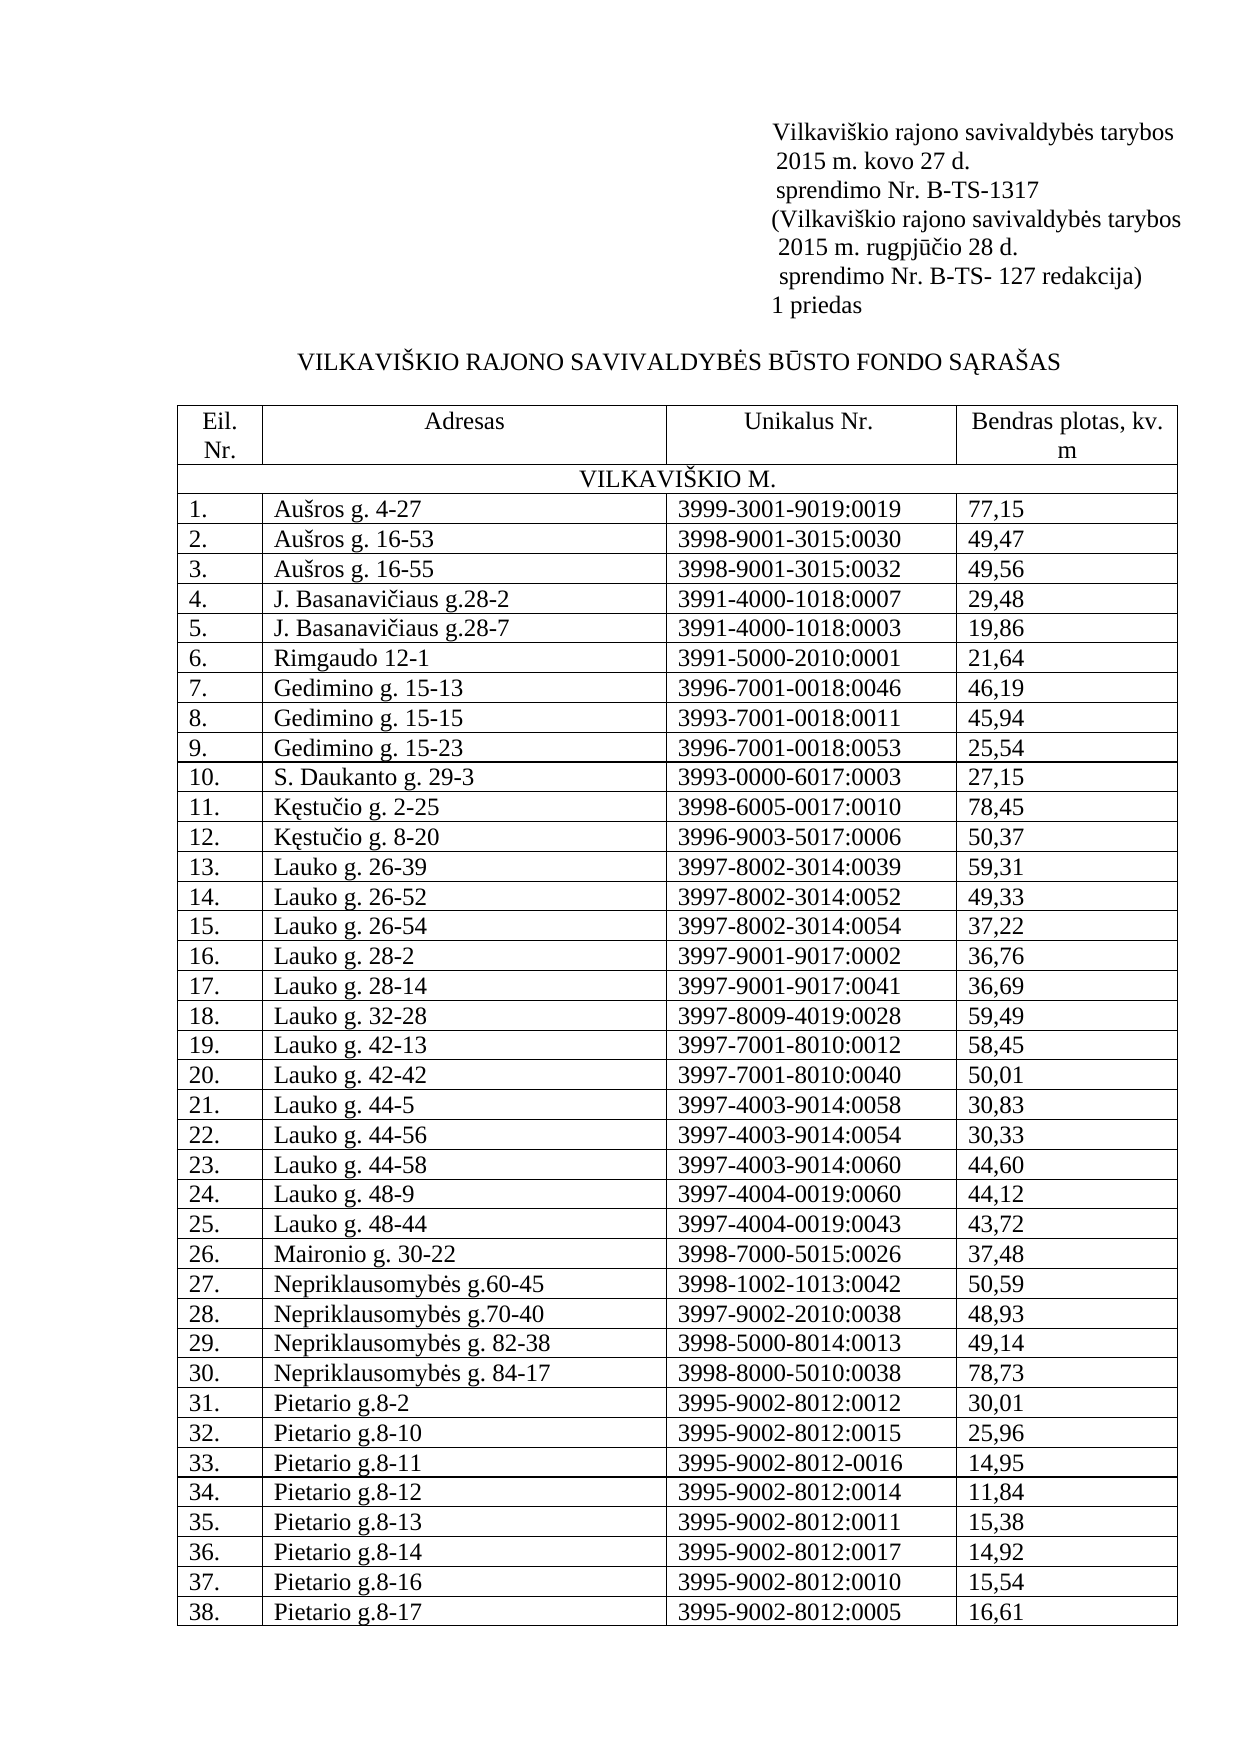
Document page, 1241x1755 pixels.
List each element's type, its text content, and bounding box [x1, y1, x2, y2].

table_cell 50,01 [957, 1060, 1177, 1089]
table_cell 14,92 [957, 1537, 1177, 1566]
table_cell 7. [178, 673, 262, 702]
table_cell 43,72 [957, 1209, 1177, 1238]
table_cell 30. [178, 1358, 262, 1387]
table_cell 26. [178, 1239, 262, 1268]
table_cell 37,48 [957, 1239, 1177, 1268]
table_cell 25,96 [957, 1418, 1177, 1447]
table_cell Pietario g.8-13 [263, 1507, 666, 1536]
table_cell 3997-9001-9017:0002 [667, 941, 956, 970]
table_cell 3. [178, 554, 262, 583]
table_cell Lauko g. 44-5 [263, 1090, 666, 1119]
table_cell 29. [178, 1329, 262, 1357]
table_cell 33. [178, 1448, 262, 1476]
table_cell 50,37 [957, 822, 1177, 851]
table_cell J. Basanavičiaus g.28-7 [263, 614, 666, 642]
table_cell 3998-8000-5010:0038 [667, 1358, 956, 1387]
table_cell 21. [178, 1090, 262, 1119]
text (Vilkaviškio rajono savivaldybės tarybos [177, 204, 1181, 232]
table_cell Pietario g.8-14 [263, 1537, 666, 1566]
table_cell 3996-9003-5017:0006 [667, 822, 956, 851]
table_cell 15,38 [957, 1507, 1177, 1536]
table_cell Kęstučio g. 8-20 [263, 822, 666, 851]
table_cell 44,12 [957, 1180, 1177, 1208]
table_cell Lauko g. 26-39 [263, 852, 666, 881]
table_header Unikalus Nr. [667, 406, 956, 463]
table_cell Aušros g. 16-53 [263, 524, 666, 553]
table_cell 3997-4003-9014:0060 [667, 1150, 956, 1178]
table_cell 49,47 [957, 524, 1177, 553]
table_cell 3997-9001-9017:0041 [667, 971, 956, 1000]
text sprendimo Nr. B-TS-1317 [177, 175, 1181, 204]
table_cell 44,60 [957, 1150, 1177, 1178]
table_cell 11,84 [957, 1478, 1177, 1506]
table_cell 3991-4000-1018:0007 [667, 584, 956, 612]
table_cell 35. [178, 1507, 262, 1536]
table_cell 3995-9002-8012:0010 [667, 1567, 956, 1596]
table_cell 24. [178, 1180, 262, 1208]
table_cell 48,93 [957, 1299, 1177, 1327]
table_cell 3993-7001-0018:0011 [667, 703, 956, 732]
table_cell Nepriklausomybės g.60-45 [263, 1269, 666, 1298]
text sprendimo Nr. B-TS- 127 redakcija) [177, 261, 1181, 290]
table_cell 11. [178, 792, 262, 821]
table_cell 28. [178, 1299, 262, 1327]
table_cell 37. [178, 1567, 262, 1596]
table_cell Pietario g.8-12 [263, 1478, 666, 1506]
table_cell 10. [178, 763, 262, 791]
table_cell 36,76 [957, 941, 1177, 970]
table_cell 13. [178, 852, 262, 881]
table_cell 59,31 [957, 852, 1177, 881]
table_cell 3991-4000-1018:0003 [667, 614, 956, 642]
table_cell 49,14 [957, 1329, 1177, 1357]
table_cell S. Daukanto g. 29-3 [263, 763, 666, 791]
table_cell Gedimino g. 15-15 [263, 703, 666, 732]
table_cell 25,54 [957, 733, 1177, 761]
table_cell Nepriklausomybės g. 82-38 [263, 1329, 666, 1357]
table_cell 20. [178, 1060, 262, 1089]
table_cell 1. [178, 494, 262, 523]
table_cell Lauko g. 28-14 [263, 971, 666, 1000]
table_cell 50,59 [957, 1269, 1177, 1298]
table_cell 49,33 [957, 882, 1177, 910]
text 1 priedas [177, 290, 1181, 319]
table_cell 22. [178, 1120, 262, 1149]
table_cell 49,56 [957, 554, 1177, 583]
table_cell Pietario g.8-11 [263, 1448, 666, 1476]
table_cell 2. [178, 524, 262, 553]
table_cell 78,73 [957, 1358, 1177, 1387]
table_cell 3991-5000-2010:0001 [667, 643, 956, 672]
table_cell 36. [178, 1537, 262, 1566]
table_cell 3995-9002-8012:0005 [667, 1597, 956, 1625]
table_cell 3995-9002-8012-0016 [667, 1448, 956, 1476]
table_cell Nepriklausomybės g. 84-17 [263, 1358, 666, 1387]
table_cell Lauko g. 28-2 [263, 941, 666, 970]
table_cell 32. [178, 1418, 262, 1447]
table_cell 34. [178, 1478, 262, 1506]
table_cell Gedimino g. 15-23 [263, 733, 666, 761]
table_cell 3995-9002-8012:0011 [667, 1507, 956, 1536]
table_cell 3997-4003-9014:0058 [667, 1090, 956, 1119]
table_cell 23. [178, 1150, 262, 1178]
table_cell Pietario g.8-17 [263, 1597, 666, 1625]
table_cell 38. [178, 1597, 262, 1625]
table_cell 21,64 [957, 643, 1177, 672]
table_cell 3995-9002-8012:0014 [667, 1478, 956, 1506]
table_cell 30,33 [957, 1120, 1177, 1149]
table_cell 3998-7000-5015:0026 [667, 1239, 956, 1268]
text VILKAVIŠKIO RAJONO SAVIVALDYBĖS BŪSTO FONDO SĄRAŠAS [177, 347, 1181, 376]
table_cell 3997-8002-3014:0054 [667, 911, 956, 940]
table_cell 3995-9002-8012:0017 [667, 1537, 956, 1566]
table_cell 25. [178, 1209, 262, 1238]
table_cell 3998-9001-3015:0032 [667, 554, 956, 583]
table_cell 3997-9002-2010:0038 [667, 1299, 956, 1327]
table_cell Lauko g. 42-42 [263, 1060, 666, 1089]
table_cell Lauko g. 48-9 [263, 1180, 666, 1208]
table_cell 30,83 [957, 1090, 1177, 1119]
table_cell 15,54 [957, 1567, 1177, 1596]
table_cell Maironio g. 30-22 [263, 1239, 666, 1268]
table_cell Lauko g. 32-28 [263, 1001, 666, 1029]
table_cell 12. [178, 822, 262, 851]
table_cell 31. [178, 1388, 262, 1417]
table_cell Rimgaudo 12-1 [263, 643, 666, 672]
table_cell 3997-8002-3014:0039 [667, 852, 956, 881]
table_cell 3997-4004-0019:0043 [667, 1209, 956, 1238]
table_cell Lauko g. 26-54 [263, 911, 666, 940]
table_cell Aušros g. 4-27 [263, 494, 666, 523]
table_cell 3995-9002-8012:0012 [667, 1388, 956, 1417]
table_cell 8. [178, 703, 262, 732]
text 2015 m. kovo 27 d. [177, 146, 1181, 175]
table_cell 29,48 [957, 584, 1177, 612]
table_cell 59,49 [957, 1001, 1177, 1029]
table_cell 3998-5000-8014:0013 [667, 1329, 956, 1357]
table_cell 6. [178, 643, 262, 672]
table_cell 3996-7001-0018:0053 [667, 733, 956, 761]
table_cell 3995-9002-8012:0015 [667, 1418, 956, 1447]
table_cell Lauko g. 48-44 [263, 1209, 666, 1238]
table_cell 3998-1002-1013:0042 [667, 1269, 956, 1298]
table_cell 36,69 [957, 971, 1177, 1000]
table_cell 16. [178, 941, 262, 970]
table_cell 3997-4004-0019:0060 [667, 1180, 956, 1208]
table_cell J. Basanavičiaus g.28-2 [263, 584, 666, 612]
table_cell 27. [178, 1269, 262, 1298]
table_cell Lauko g. 44-58 [263, 1150, 666, 1178]
table_cell Aušros g. 16-55 [263, 554, 666, 583]
table_cell Lauko g. 44-56 [263, 1120, 666, 1149]
table_cell Pietario g.8-10 [263, 1418, 666, 1447]
text Vilkaviškio rajono savivaldybės tarybos [177, 117, 1181, 146]
table_cell 9. [178, 733, 262, 761]
table_cell Gedimino g. 15-13 [263, 673, 666, 702]
table_cell 30,01 [957, 1388, 1177, 1417]
table_cell 3999-3001-9019:0019 [667, 494, 956, 523]
table_header Eil. Nr. [178, 406, 262, 463]
table_cell 3997-4003-9014:0054 [667, 1120, 956, 1149]
table_cell 78,45 [957, 792, 1177, 821]
table_cell 3997-7001-8010:0040 [667, 1060, 956, 1089]
table_cell 3993-0000-6017:0003 [667, 763, 956, 791]
table_cell 14,95 [957, 1448, 1177, 1476]
table_cell Lauko g. 42-13 [263, 1031, 666, 1059]
table_cell 27,15 [957, 763, 1177, 791]
table_cell 45,94 [957, 703, 1177, 732]
table_cell 14. [178, 882, 262, 910]
table_cell 58,45 [957, 1031, 1177, 1059]
text 2015 m. rugpjūčio 28 d. [177, 232, 1181, 261]
table_cell 37,22 [957, 911, 1177, 940]
table_cell 17. [178, 971, 262, 1000]
table_cell 3997-8009-4019:0028 [667, 1001, 956, 1029]
table_cell 3998-6005-0017:0010 [667, 792, 956, 821]
table_cell 46,19 [957, 673, 1177, 702]
table_cell 3998-9001-3015:0030 [667, 524, 956, 553]
table_cell Pietario g.8-16 [263, 1567, 666, 1596]
table_cell 19,86 [957, 614, 1177, 642]
table_cell 5. [178, 614, 262, 642]
table_cell VILKAVIŠKIO M. [178, 465, 1177, 493]
table_cell 3996-7001-0018:0046 [667, 673, 956, 702]
table_header Bendras plotas, kv. m [957, 406, 1177, 463]
table_header Adresas [263, 406, 666, 463]
table_cell Pietario g.8-2 [263, 1388, 666, 1417]
table_cell Lauko g. 26-52 [263, 882, 666, 910]
table_cell 18. [178, 1001, 262, 1029]
table_cell Kęstučio g. 2-25 [263, 792, 666, 821]
table_cell 16,61 [957, 1597, 1177, 1625]
table_cell 19. [178, 1031, 262, 1059]
table_cell 15. [178, 911, 262, 940]
table_cell 3997-7001-8010:0012 [667, 1031, 956, 1059]
table_cell 77,15 [957, 494, 1177, 523]
table_cell 3997-8002-3014:0052 [667, 882, 956, 910]
table_cell 4. [178, 584, 262, 612]
table_cell Nepriklausomybės g.70-40 [263, 1299, 666, 1327]
